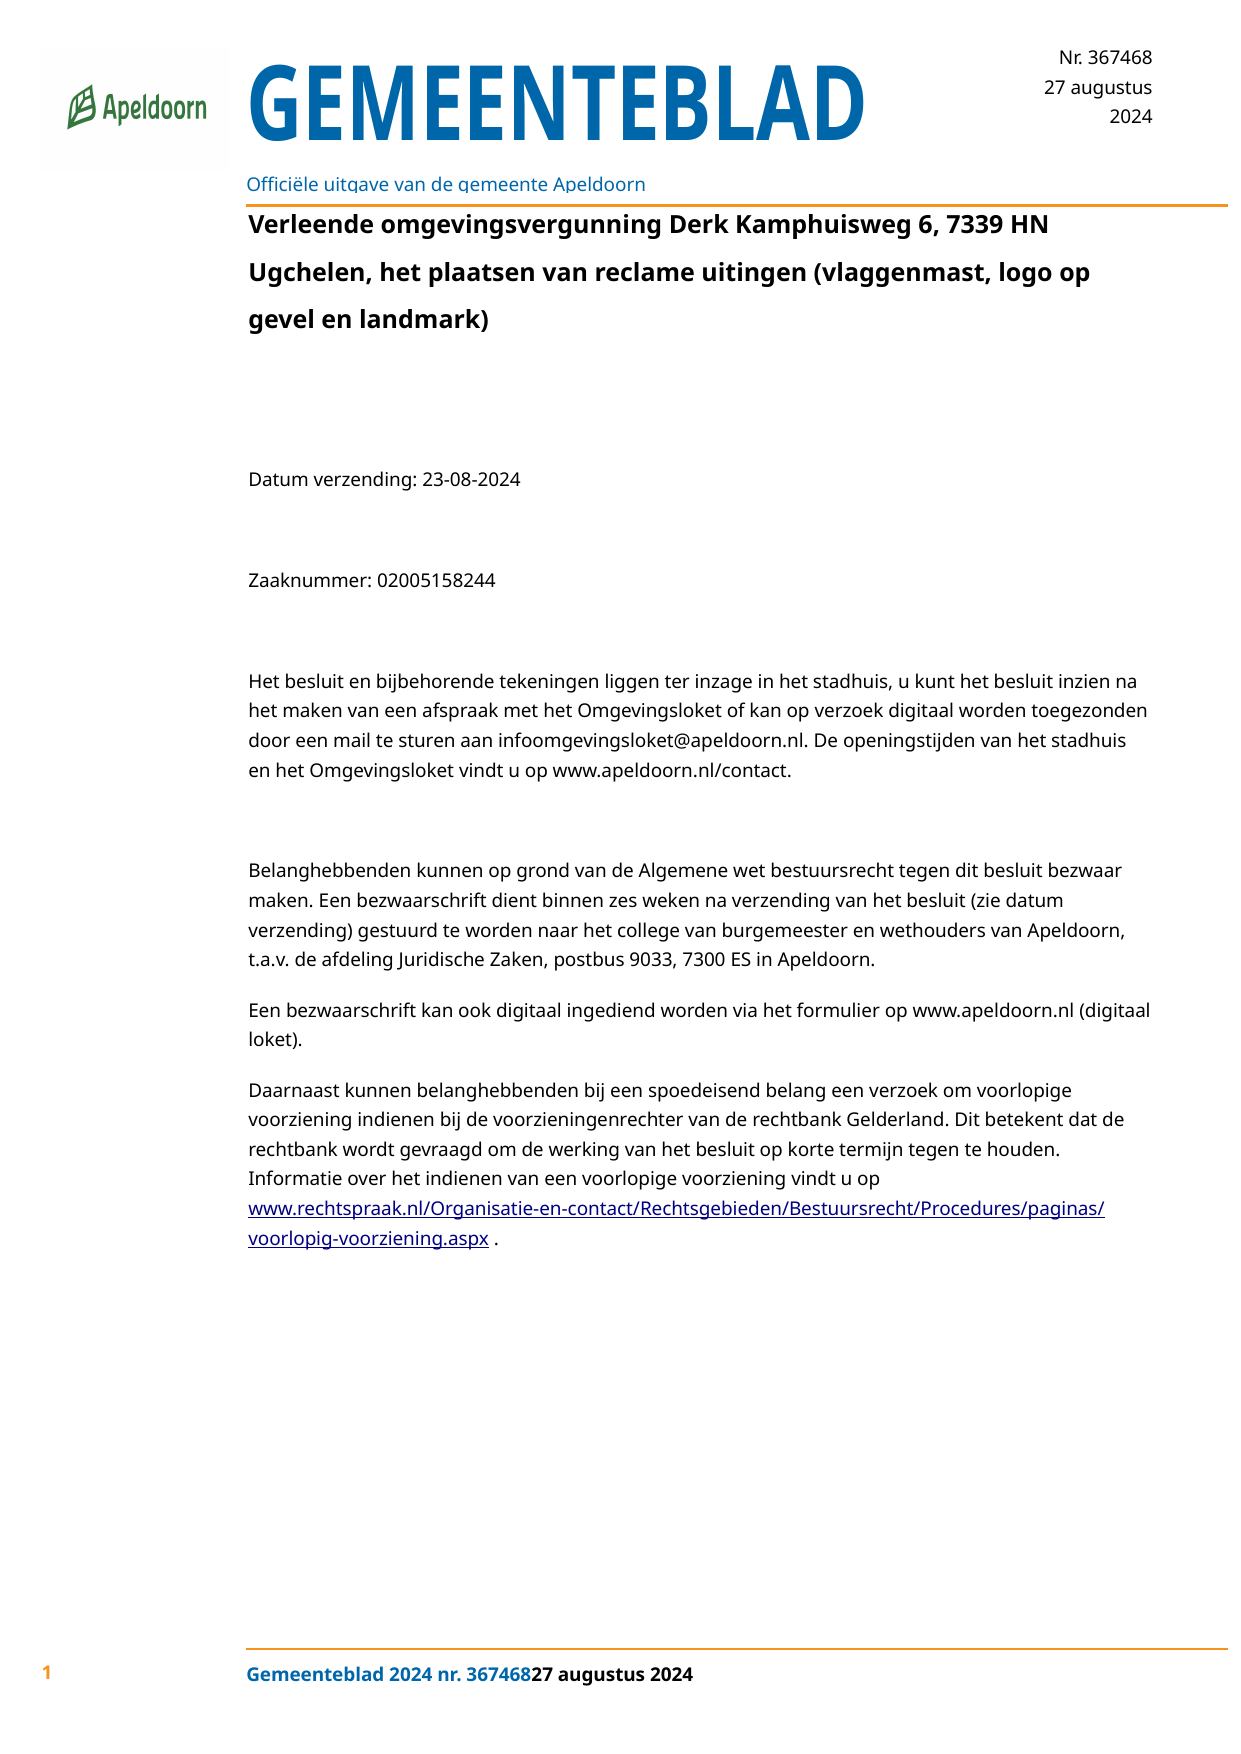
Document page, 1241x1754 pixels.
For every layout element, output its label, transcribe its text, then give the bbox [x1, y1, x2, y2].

text Een bezwaarschrift kan ook digitaal ingediend worden via het formulier op www.apeldoorn.nl (digitaal loket). [248, 997, 1152, 1052]
text Zaaknummer: 02005158244 [248, 567, 1152, 593]
text Daarnaast kunnen belanghebbenden bij een spoedeisend belang een verzoek om voorlopige voorziening indienen bij de voorzieningenrechter van de rechtbank Gelderland. Dit betekent dat de rechtbank wordt gevraagd om de werking van het besluit op korte termijn tegen te houden. Informatie over het indienen van een voorlopige voorziening vindt u op www.rechtspraak.nl/Organisatie-en-contact/Rechtsgebieden/Bestuursrecht/Procedures/paginas/voorlopig-voorziening.aspx . [248, 1077, 1152, 1250]
text Het besluit en bijbehorende tekeningen liggen ter inzage in het stadhuis, u kunt het besluit inzien na het maken van een afspraak met het Omgevingsloket of kan op verzoek digitaal worden toegezonden door een mail te sturen aan infoomgevingsloket@apeldoorn.nl. De openingstijden van het stadhuis en het Omgevingsloket vindt u op www.apeldoorn.nl/contact. [248, 668, 1152, 782]
picture [41, 47, 231, 172]
text Verleende omgevingsvergunning Derk Kamphuisweg 6, 7339 HN Ugchelen, het plaatsen van reclame uitingen (vlaggenmast, logo op gevel en landmark) [248, 207, 1152, 336]
text Datum verzending: 23-08-2024 [248, 466, 1152, 492]
text Belanghebbenden kunnen op grond van de Algemene wet bestuursrecht tegen dit besluit bezwaar maken. Een bezwaarschrift dient binnen zes weken na verzending van het besluit (zie datum verzending) gestuurd te worden naar het college van burgemeester en wethouders van Apeldoorn, t.a.v. de afdeling Juridische Zaken, postbus 9033, 7300 ES in Apeldoorn. [248, 858, 1152, 972]
